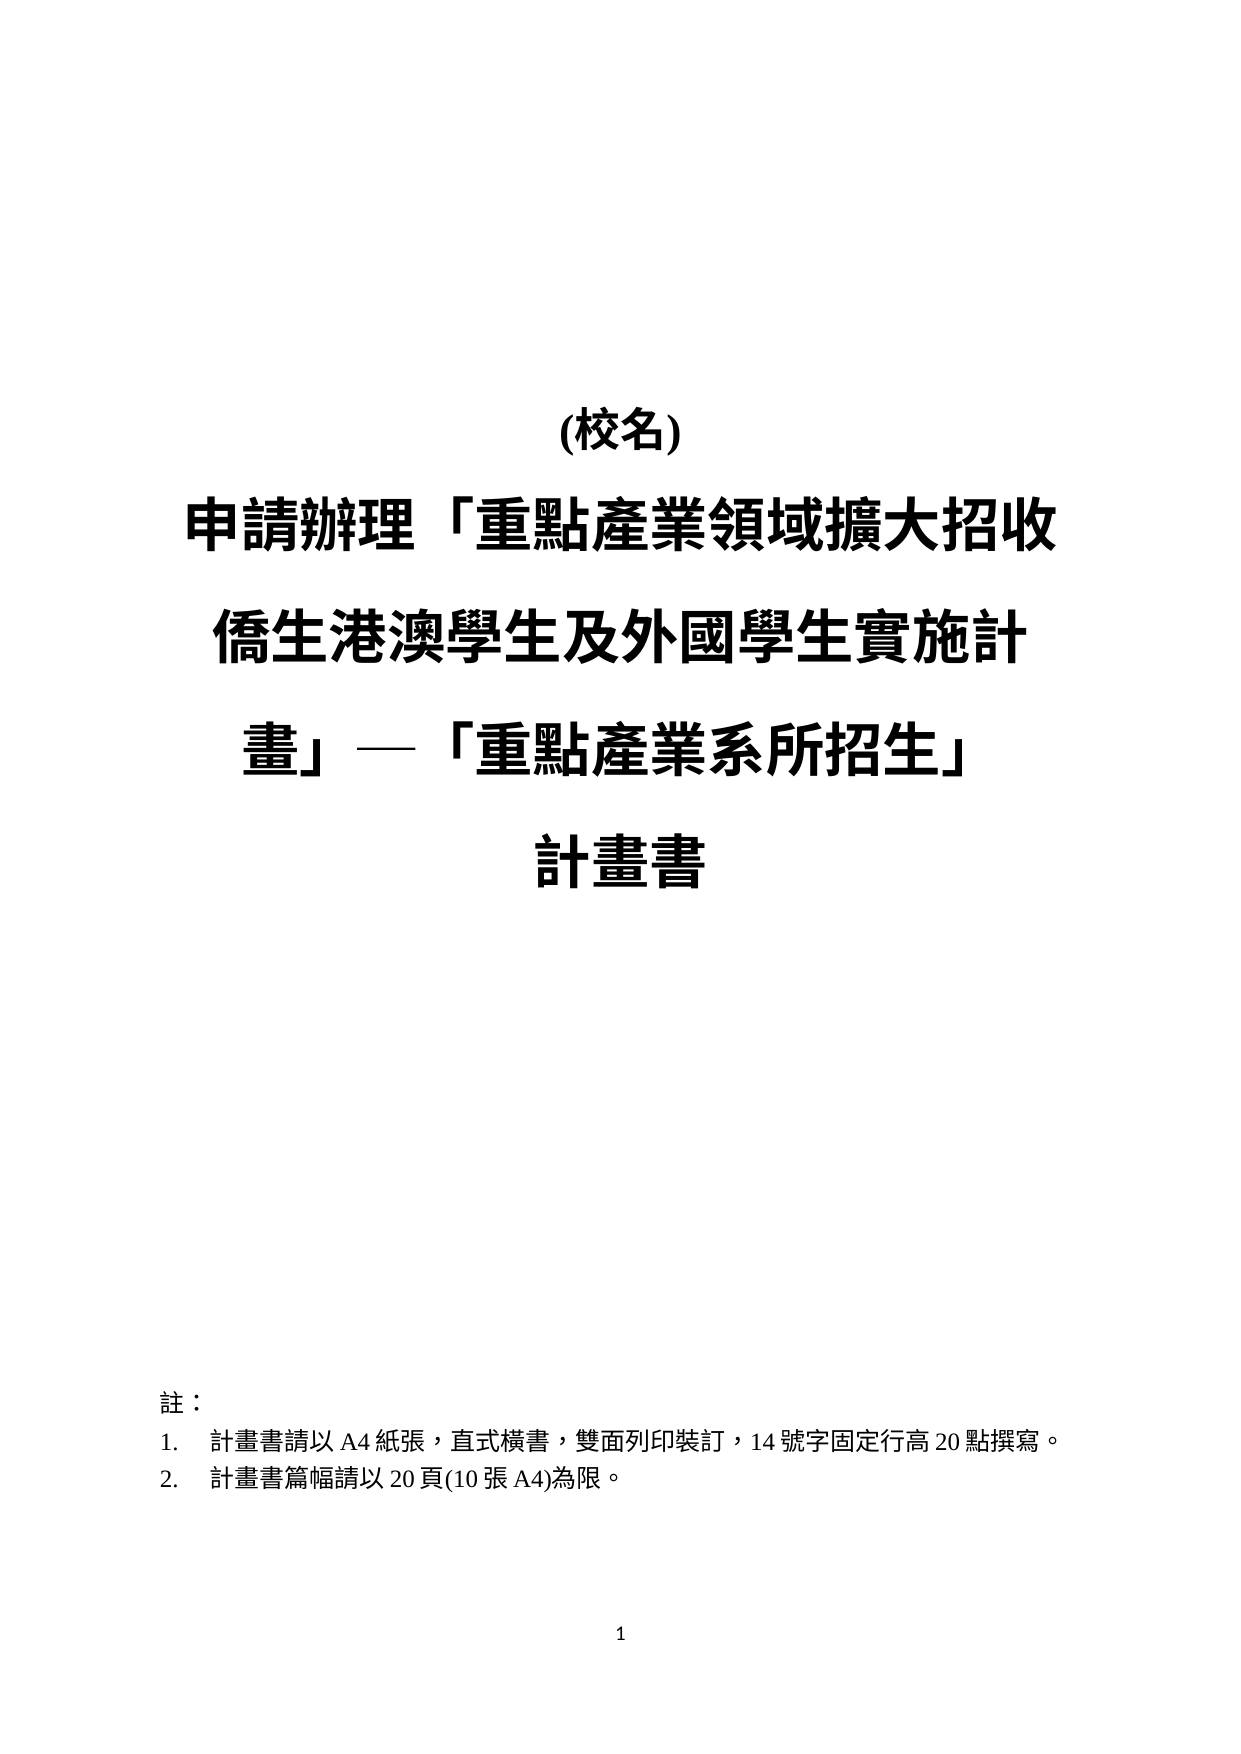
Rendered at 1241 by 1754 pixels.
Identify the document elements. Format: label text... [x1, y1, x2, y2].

list 計畫書篇幅請以20頁(10張A4)為限。 [159, 1458, 1081, 1496]
list 計畫書請以A4紙張，直式橫書，雙面列印裝訂，14號字固定行高20點撰寫。 [159, 1421, 1081, 1458]
text 申請辦理「重點產業領域擴大招收僑生港澳學生及外國學生實施計畫」─「重點產業系所招生」 [159, 464, 1081, 802]
text 註： [159, 1383, 1081, 1421]
text 計畫書 [159, 802, 1081, 914]
text (校名) [159, 389, 1081, 464]
